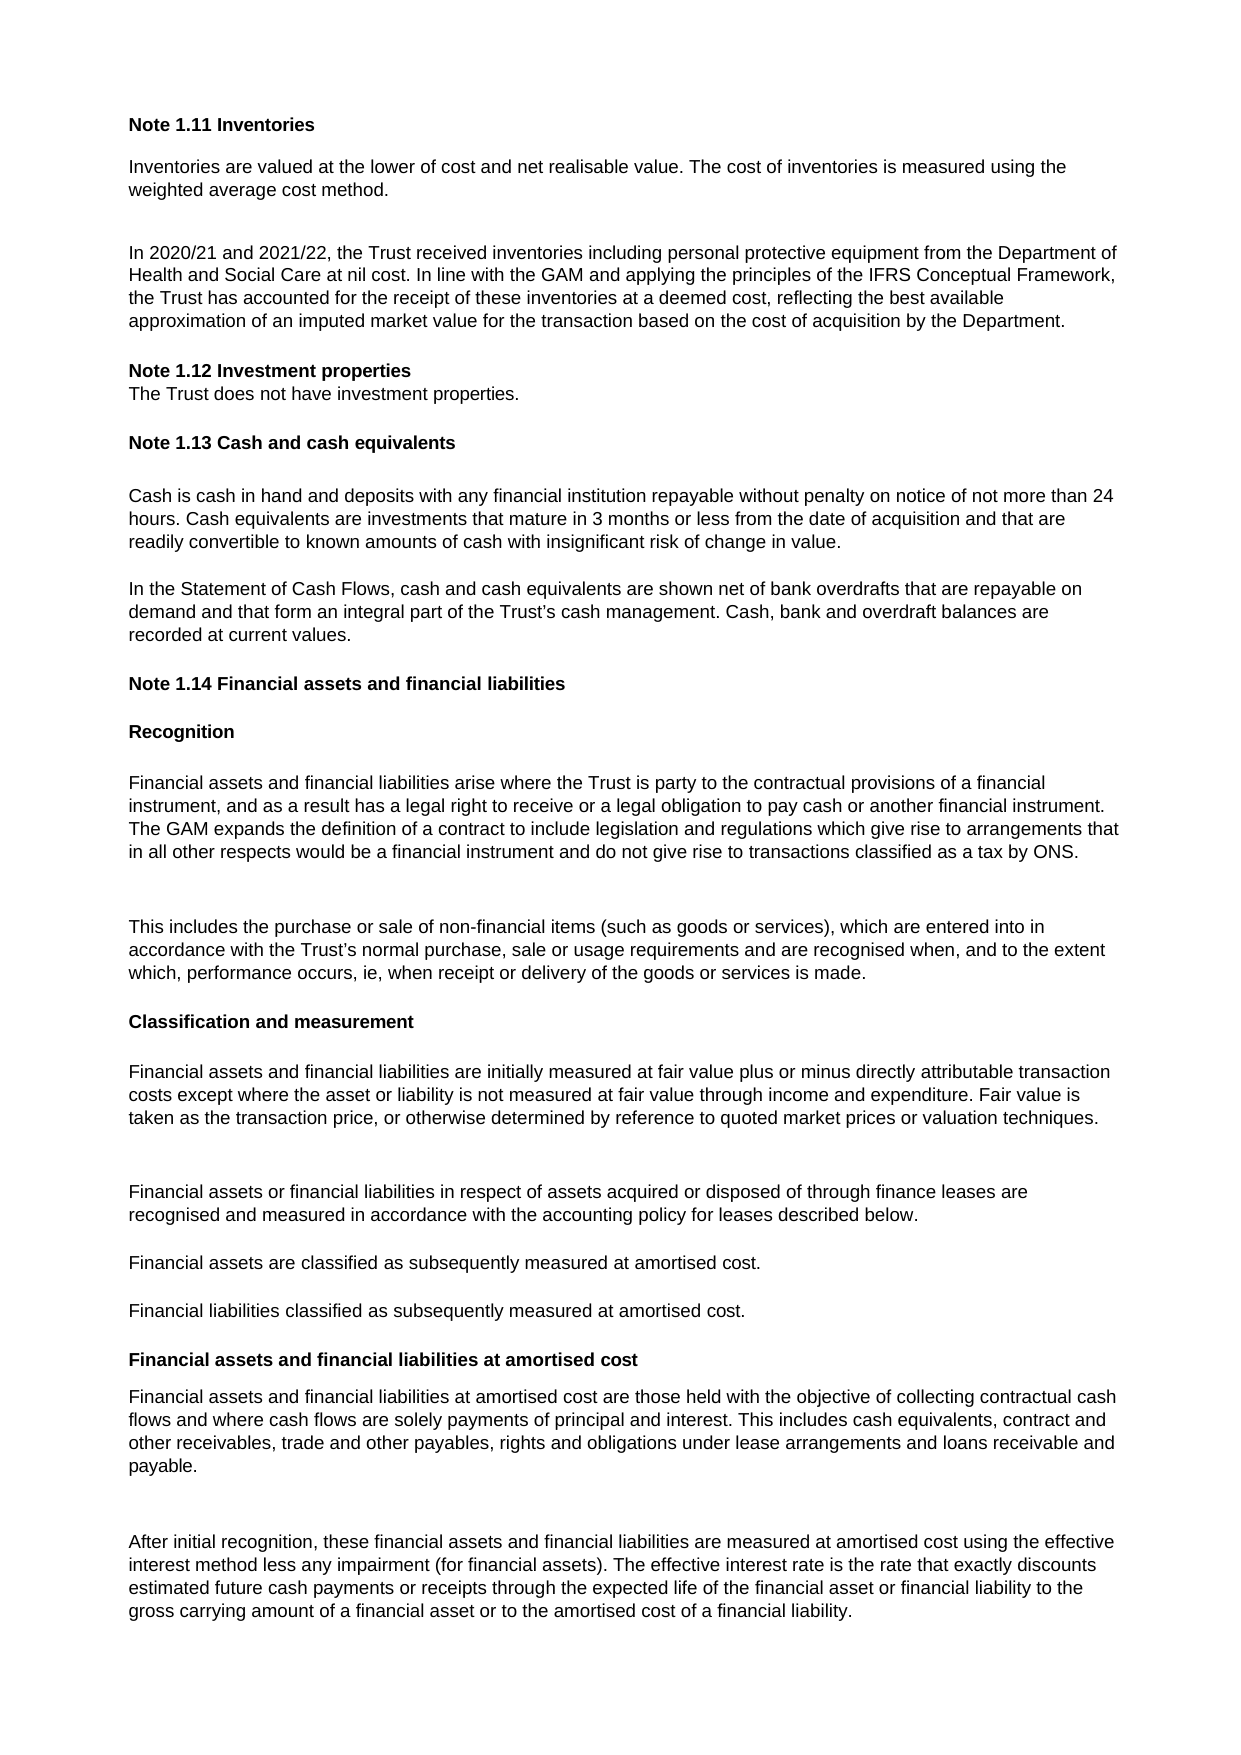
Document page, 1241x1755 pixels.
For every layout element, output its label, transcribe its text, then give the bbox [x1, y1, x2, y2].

text Inventories are valued at the lower of cost and net realisable value. The cost of inventories is measured using the weighted average cost method. [128, 156, 1074, 201]
text Financial assets are classified as subsequently measured at amortised cost. [128, 1252, 766, 1273]
text Cash is cash in hand and deposits with any financial institution repayable without penalty on notice of not more than 24 hours. Cash equivalents are investments that mature in 3 months or less from the date of acquisition and that are readily convertible to known amounts of cash with insignificant risk of change in value. [128, 485, 1119, 552]
text In the Statement of Cash Flows, cash and cash equivalents are shown net of bank overdrafts that are repayable on demand and that form an integral part of the Trust’s cash management. Cash, bank and overdraft balances are recorded at current values. [128, 578, 1088, 645]
text Financial liabilities classified as subsequently measured at amortised cost. [128, 1300, 751, 1321]
text Financial assets and financial liabilities are initially measured at fair value plus or minus directly attributable transaction costs except where the asset or liability is not measured at fair value through income and expenditure. Fair value is taken as the transaction price, or otherwise determined by reference to quoted market prices or valuation techniques. [128, 1061, 1117, 1128]
text Classification and measurement [128, 1011, 419, 1033]
text Financial assets and financial liabilities at amortised cost are those held with the objective of collecting contractual cash flows and where cash flows are solely payments of principal and interest. This includes cash equivalents, contract and other receivables, trade and other payables, rights and obligations under lease arrangements and loans receivable and payable. [128, 1386, 1125, 1476]
text Financial assets or financial liabilities in respect of assets acquired or disposed of through finance leases are recognised and measured in accordance with the accounting policy for leases described below. [128, 1181, 1036, 1225]
text After initial recognition, these financial assets and financial liabilities are measured at amortised cost using the effective interest method less any impairment (for financial assets). The effective interest rate is the rate that exactly discounts estimated future cash payments or receipts through the expected life of the financial asset or financial liability to the gross carrying amount of a financial asset or to the amortised cost of a financial liability. [128, 1531, 1123, 1621]
text Note 1.11 Inventories [128, 113, 319, 135]
text In 2020/21 and 2021/22, the Trust received inventories including personal protective equipment from the Department of Health and Social Care at nil cost. In line with the GAM and applying the principles of the IFRS Conceptual Framework, the Trust has accounted for the receipt of these inventories at a deemed cost, reflecting the best available approximation of an imputed market value for the transaction based on the cost of acquisition by the Department. [128, 241, 1122, 331]
text Recognition [128, 721, 239, 743]
text Financial assets and financial liabilities arise where the Trust is party to the contractual provisions of a financial instrument, and as a result has a legal right to receive or a legal obligation to pay cash or another financial instrument. The GAM expands the definition of a contract to include legislation and regulations which give rise to arrangements that in all other respects would be a financial instrument and do not give rise to transactions classified as a tax by ONS. [128, 772, 1125, 862]
text Note 1.12 Investment properties [128, 360, 524, 381]
text The Trust does not have investment properties. [128, 383, 524, 405]
text Note 1.13 Cash and cash equivalents [128, 432, 461, 453]
text Note 1.14 Financial assets and financial liabilities [128, 673, 571, 695]
text Financial assets and financial liabilities at amortised cost [128, 1348, 1125, 1370]
text This includes the purchase or sale of non-financial items (such as goods or services), which are entered into in accordance with the Trust’s normal purchase, sale or usage requirements and are recognised when, and to the extent which, performance occurs, ie, when receipt or delivery of the goods or services is made. [128, 916, 1111, 983]
